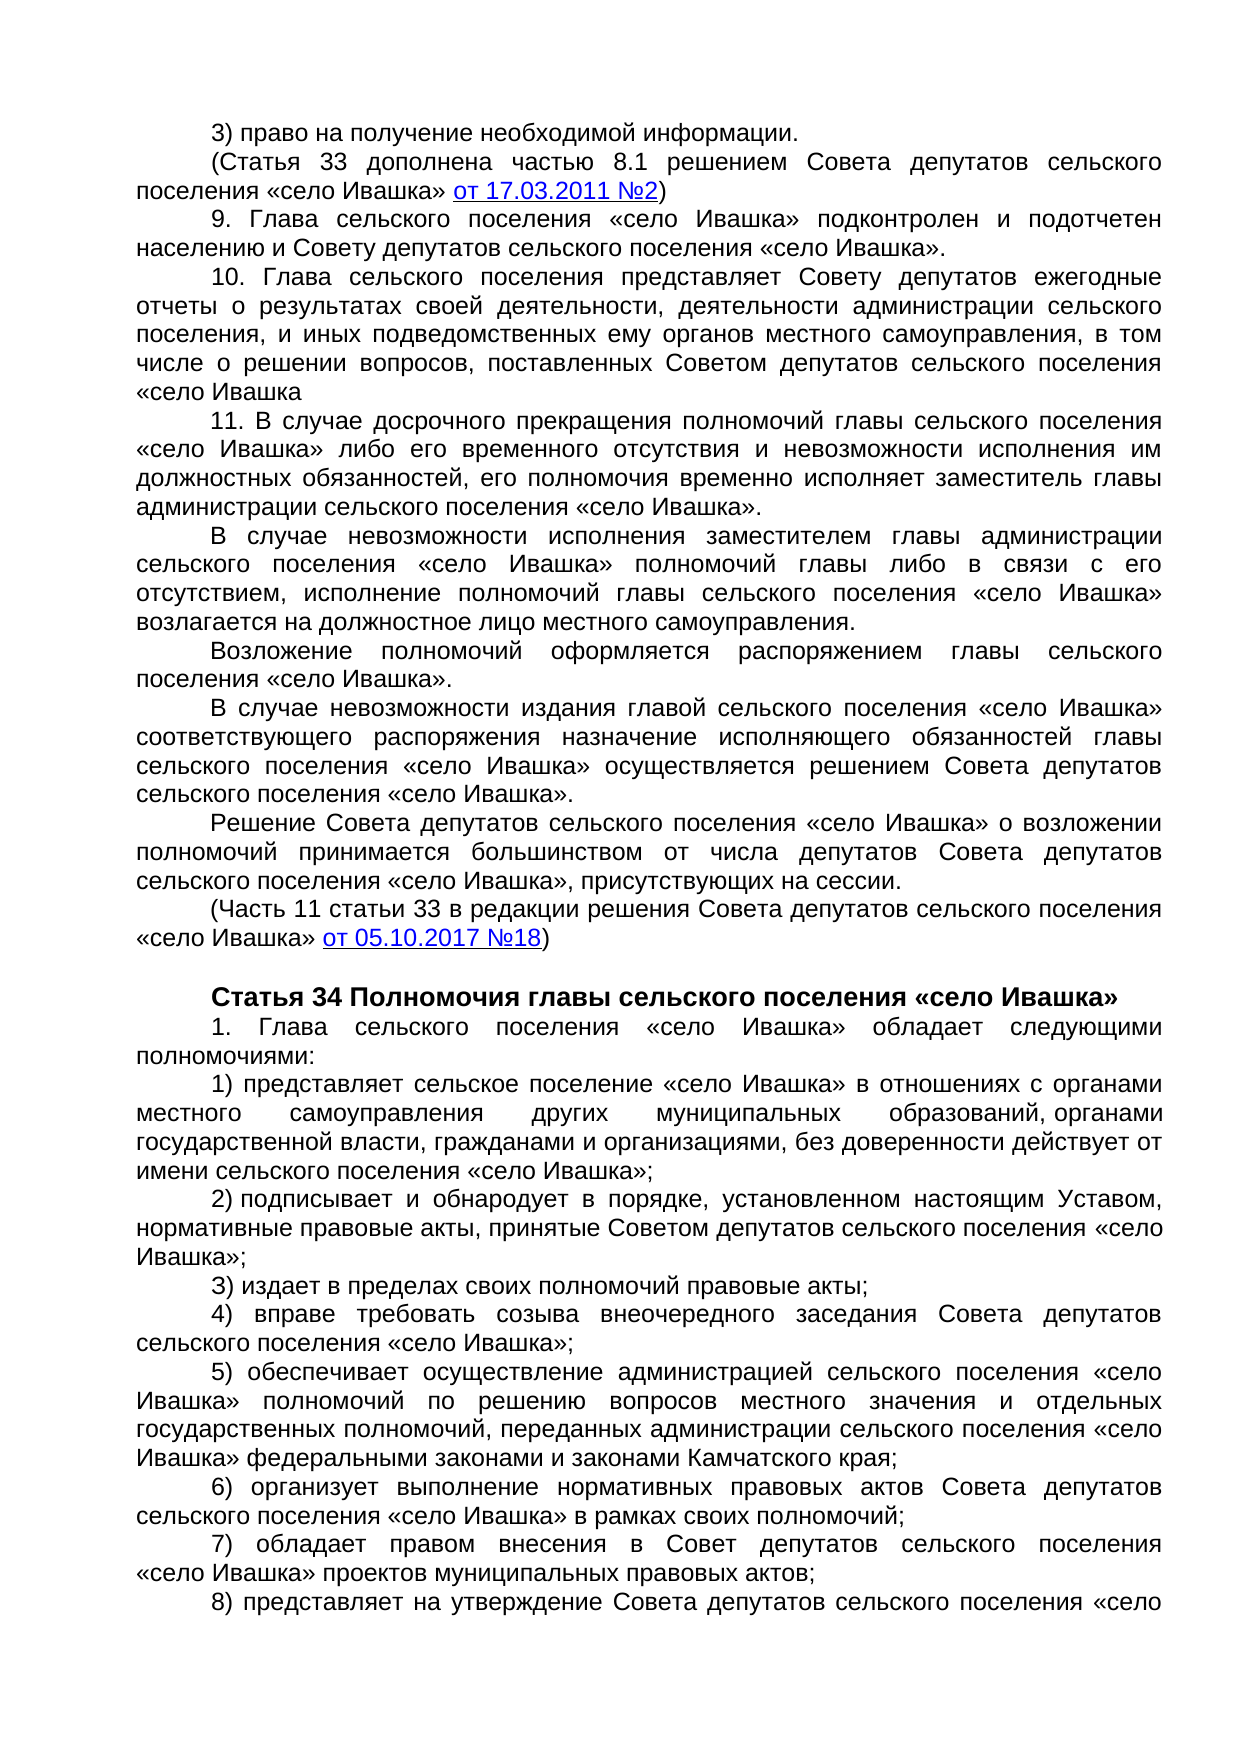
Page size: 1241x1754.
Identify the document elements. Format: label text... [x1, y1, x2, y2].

text 8) представляет на утверждение Совета депутатов сельского поселения «село [136, 1587, 1163, 1616]
text В случае невозможности издания главой сельского поселения «село Ивашка» соответствующего распоряжения назначение исполняющего обязанностей главы сельского поселения «село Ивашка» осуществляется решением Совета депутатов сельского поселения «село Ивашка». [136, 693, 1163, 808]
text Возложение полномочий оформляется распоряжением главы сельского поселения «село Ивашка». [136, 636, 1163, 693]
text 1. Глава сельского поселения «село Ивашка» обладает следующими полномочиями: [136, 1012, 1163, 1069]
text (Статья 33 дополнена частью 8.1 решением Совета депутатов сельского поселения «село Ивашка» от 17.03.2011 №2) [136, 147, 1163, 204]
text 3) право на получение необходимой информации. [136, 118, 1163, 147]
text 4) вправе требовать созыва внеочередного заседания Совета депутатов сельского поселения «село Ивашка»; [136, 1299, 1163, 1357]
text В случае невозможности исполнения заместителем главы администрации сельского поселения «село Ивашка» полномочий главы либо в связи с его отсутствием, исполнение полномочий главы сельского поселения «село Ивашка» возлагается на должностное лицо местного самоуправления. [136, 521, 1163, 636]
text Решение Совета депутатов сельского поселения «село Ивашка» о возложении полномочий принимается большинством от числа депутатов Совета депутатов сельского поселения «село Ивашка», присутствующих на сессии. [136, 808, 1163, 894]
text 5) обеспечивает осуществление администрацией сельского поселения «село Ивашка» полномочий по решению вопросов местного значения и отдельных государственных полномочий, переданных администрации сельского поселения «село Ивашка» федеральными законами и законами Камчатского края; [136, 1357, 1163, 1472]
text 6) организует выполнение нормативных правовых актов Совета депутатов сельского поселения «село Ивашка» в рамках своих полномочий; [136, 1472, 1163, 1529]
text З) издает в пределах своих полномочий правовые акты; [136, 1271, 1163, 1299]
text 1) представляет сельское поселение «село Ивашка» в отношениях с органами местного самоуправления других муниципальных образований, органами государственной власти, гражданами и организациями, без доверенности действует от имени сельского поселения «село Ивашка»; [136, 1069, 1163, 1184]
text 9. Глава сельского поселения «село Ивашка» подконтролен и подотчетен населению и Совету депутатов сельского поселения «село Ивашка». [136, 204, 1163, 262]
text (Часть 11 статьи 33 в редакции решения Совета депутатов сельского поселения «село Ивашка» от 05.10.2017 №18) [136, 894, 1163, 952]
text Статья 34 Полномочия главы сельского поселения «село Ивашка» [136, 981, 1163, 1012]
text 10. Глава сельского поселения представляет Совету депутатов ежегодные отчеты о результатах своей деятельности, деятельности администрации сельского поселения, и иных подведомственных ему органов местного самоуправления, в том числе о решении вопросов, поставленных Советом депутатов сельского поселения «село Ивашка [136, 262, 1163, 406]
text 11. В случае досрочного прекращения полномочий главы сельского поселения «село Ивашка» либо его временного отсутствия и невозможности исполнения им должностных обязанностей, его полномочия временно исполняет заместитель главы администрации сельского поселения «село Ивашка». [136, 406, 1163, 521]
text 2) подписывает и обнародует в порядке, установленном настоящим Уставом, нормативные правовые акты, принятые Советом депутатов сельского поселения «село Ивашка»; [136, 1184, 1163, 1271]
text 7) обладает правом внесения в Совет депутатов сельского поселения «село Ивашка» проектов муниципальных правовых актов; [136, 1529, 1163, 1587]
